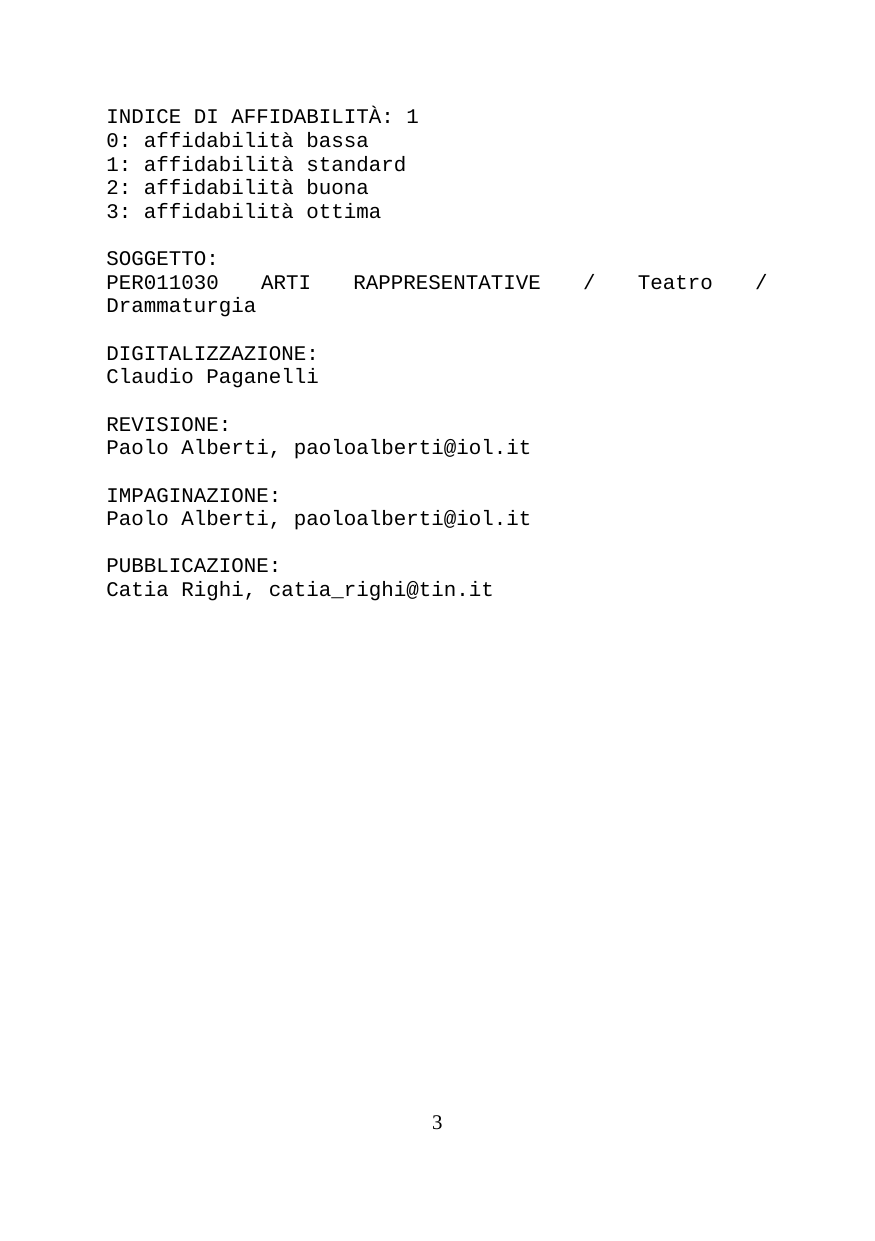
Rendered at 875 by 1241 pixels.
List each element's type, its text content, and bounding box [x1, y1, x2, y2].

text Paolo Alberti, paoloalberti@iol.it [106, 508, 768, 532]
text 3: affidabilità ottima [106, 201, 768, 224]
text IMPAGINAZIONE: [106, 484, 768, 508]
text INDICE DI AFFIDABILITÀ: 1 [106, 106, 768, 130]
text Paolo Alberti, paoloalberti@iol.it [106, 437, 768, 461]
text 2: affidabilità buona [106, 177, 768, 201]
text SOGGETTO: [106, 248, 768, 272]
text 1: affidabilità standard [106, 153, 768, 177]
text DIGITALIZZAZIONE: [106, 343, 768, 366]
text Claudio Paganelli [106, 366, 768, 390]
text PUBBLICAZIONE: [106, 556, 768, 579]
text 0: affidabilità bassa [106, 130, 768, 153]
text PER011030 ARTI RAPPRESENTATIVE / Teatro / Drammaturgia [106, 272, 768, 319]
text Catia Righi, catia_righi@tin.it [106, 579, 768, 603]
text REVISIONE: [106, 414, 768, 437]
